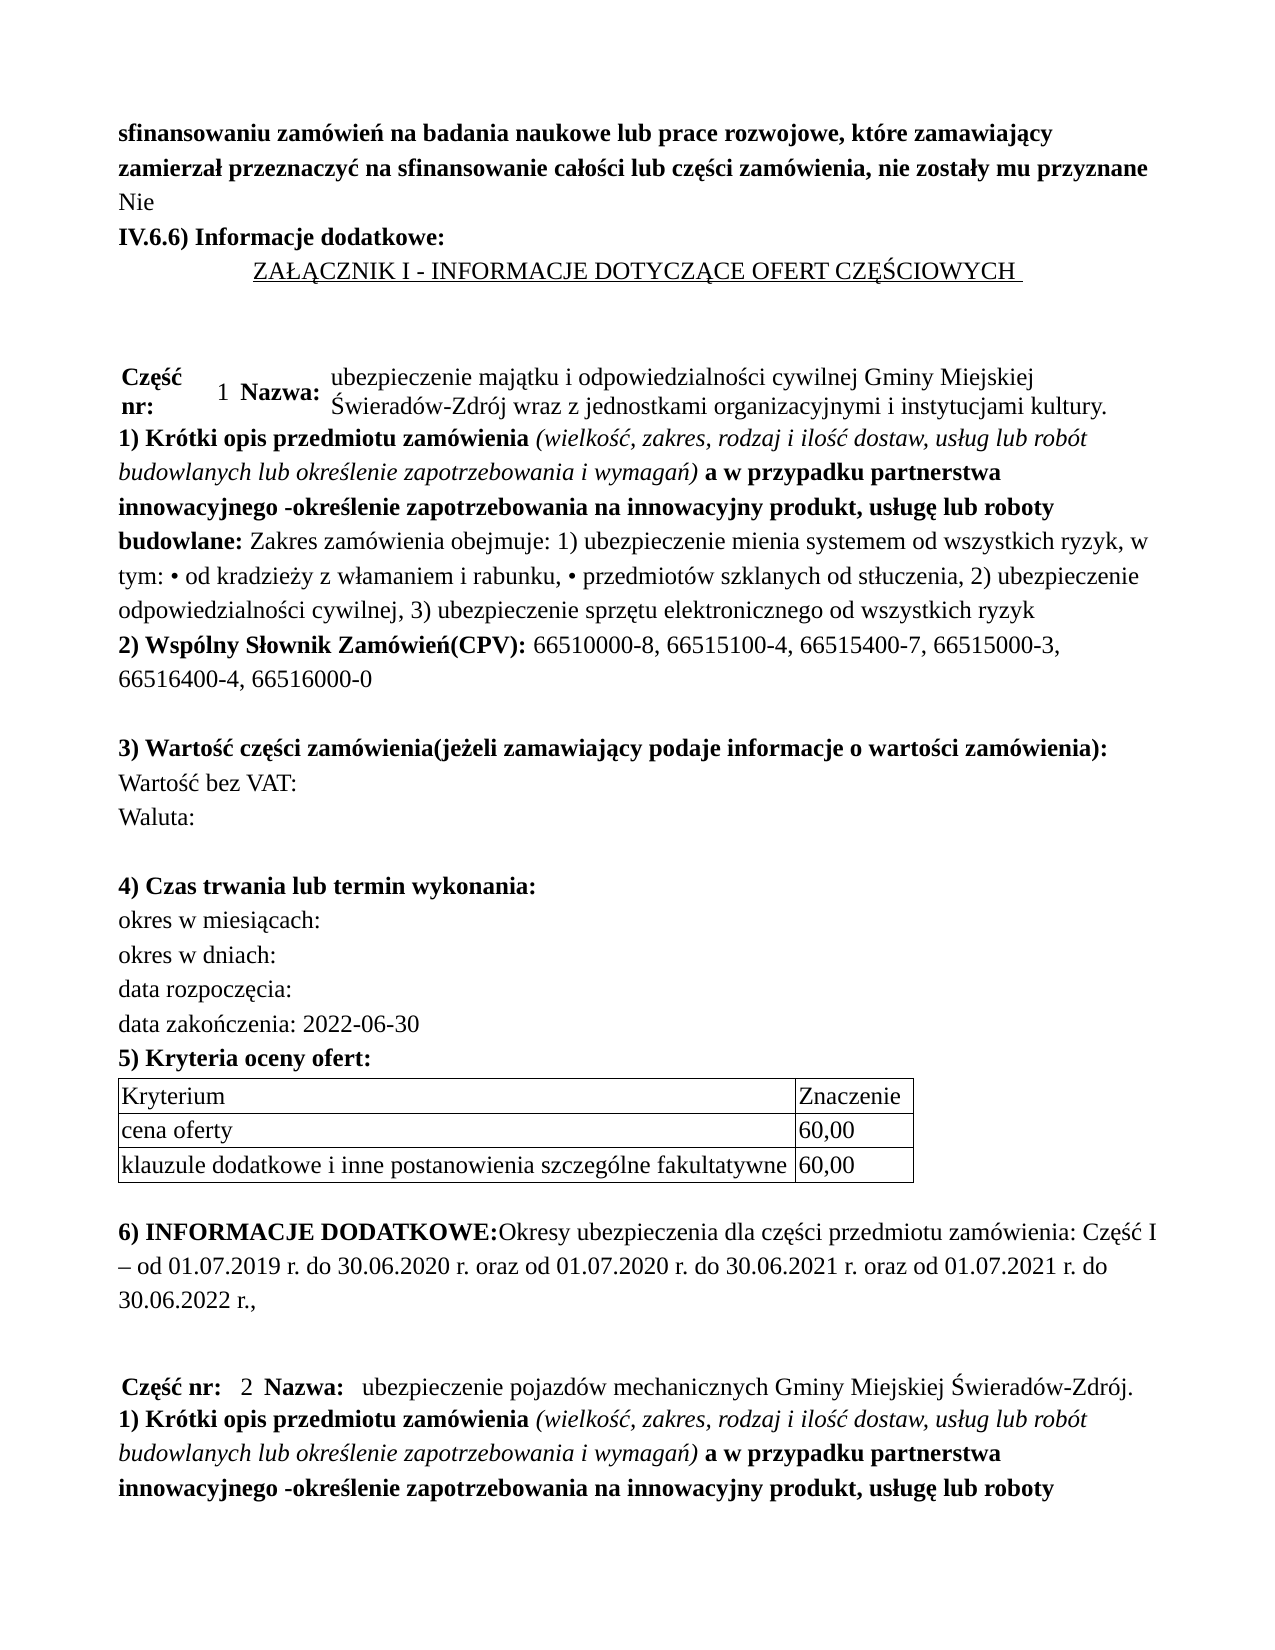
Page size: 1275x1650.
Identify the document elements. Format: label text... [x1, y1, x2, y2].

table_header Część nr: [118, 360, 214, 423]
table_cell 60,00 [796, 1114, 913, 1147]
table_header Kryterium [119, 1079, 795, 1113]
text 1) Krótki opis przedmiotu zamówienia (wielkość, zakres, rodzaj i ilość dostaw, usług lub robót budowlanych lub określenie zapotrzebowania i wymagań) a w przypadku partnerstwa innowacyjnego -określenie zapotrzebowania na innowacyjny produkt, usługę lub roboty [118, 1404, 1157, 1501]
text sfinansowaniu zamówień na badania naukowe lub prace rozwojowe, które zamawiający zamierzał przeznaczyć na sfinansowanie całości lub części zamówienia, nie zostały mu przyznane Nie IV.6.6) Informacje dodatkowe: [118, 118, 1157, 250]
table_header Część nr: [118, 1369, 237, 1404]
table_header ubezpieczenie majątku i odpowiedzialności cywilnej Gminy Miejskiej Świeradów-Zdrój wraz z jednostkami organizacyjnymi i instytucjami kultury. [328, 360, 1157, 423]
table_cell klauzule dodatkowe i inne postanowienia szczególne fakultatywne [119, 1148, 795, 1182]
text 6) INFORMACJE DODATKOWE:Okresy ubezpieczenia dla części przedmiotu zamówienia: Część I – od 01.07.2019 r. do 30.06.2020 r. oraz od 01.07.2020 r. do 30.06.2021 r. oraz od 01.07.2021 r. do 30.06.2022 r., [118, 1182, 1157, 1349]
table_header ubezpieczenie pojazdów mechanicznych Gminy Miejskiej Świeradów-Zdrój. [359, 1369, 1146, 1404]
text ZAŁĄCZNIK I - INFORMACJE DOTYCZĄCE OFERT CZĘŚCIOWYCH [118, 256, 1157, 285]
table_cell 60,00 [796, 1148, 913, 1182]
table_cell cena oferty [119, 1114, 795, 1147]
table_header 2 [238, 1369, 261, 1404]
text 1) Krótki opis przedmiotu zamówienia (wielkość, zakres, rodzaj i ilość dostaw, usług lub robót budowlanych lub określenie zapotrzebowania i wymagań) a w przypadku partnerstwa innowacyjnego -określenie zapotrzebowania na innowacyjny produkt, usługę lub roboty budowlane: Zakres zamówienia obejmuje: 1) ubezpieczenie mienia systemem od wszystkich ryzyk, w tym: • od kradzieży z włamaniem i rabunku, • przedmiotów szklanych od stłuczenia, 2) ubezpieczenie odpowiedzialności cywilnej, 3) ubezpieczenie sprzętu elektronicznego od wszystkich ryzyk 2) Wspólny Słownik Zamówień(CPV): 66510000-8, 66515100-4, 66515400-7, 66515000-3, 66516400-4, 66516000-0 3) Wartość części zamówienia(jeżeli zamawiający podaje informacje o wartości zamówienia): Wartość bez VAT: Waluta: 4) Czas trwania lub termin wykonania: okres w miesiącach: okres w dniach: data rozpoczęcia: data zakończenia: 2022-06-30 5) Kryteria oceny ofert: [118, 423, 1157, 1072]
table_header 1 [214, 360, 237, 423]
table_header Nazwa: [237, 360, 328, 423]
table_header Nazwa: [261, 1369, 359, 1404]
table_header Znaczenie [796, 1079, 913, 1113]
